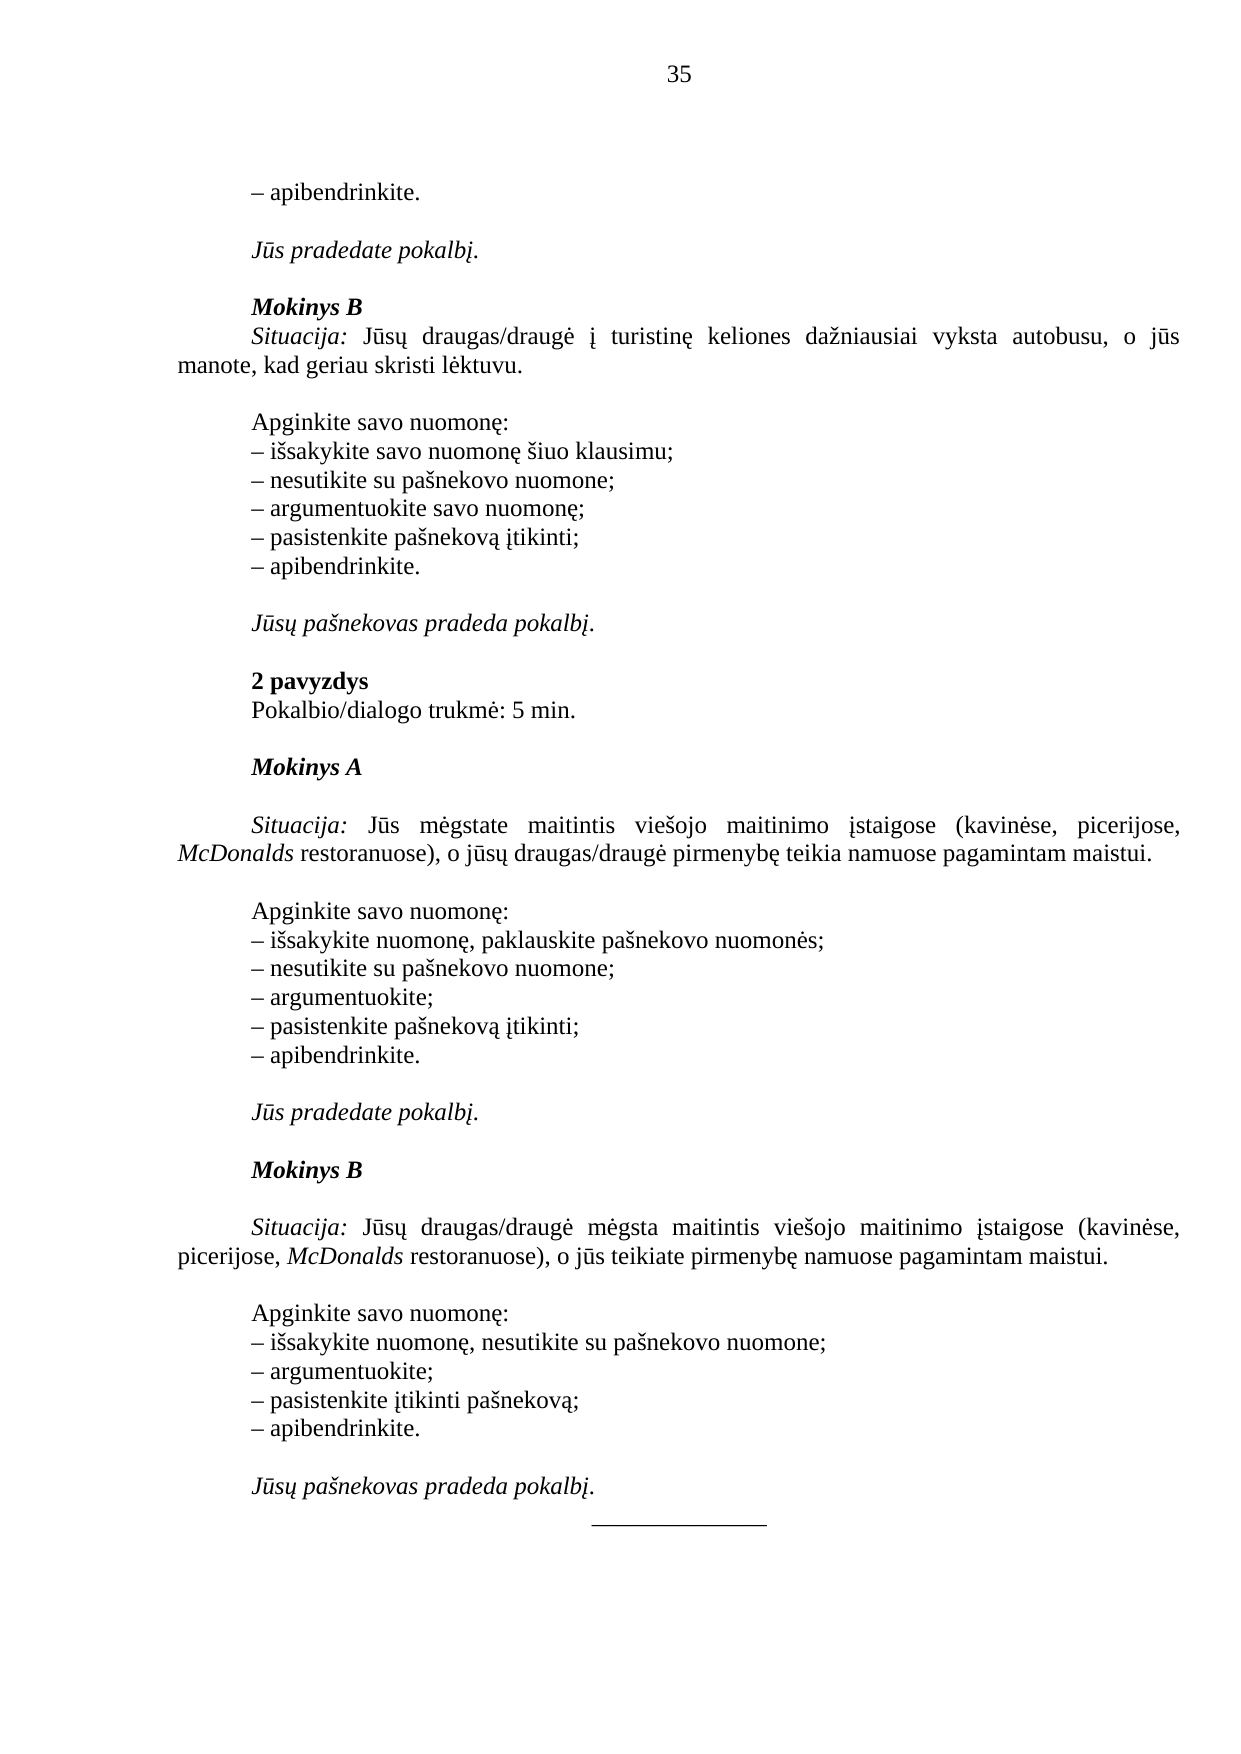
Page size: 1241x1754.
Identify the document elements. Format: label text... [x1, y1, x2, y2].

text – nesutikite su pašnekovo nuomone; [177, 465, 1181, 493]
text Jūsų pašnekovas pradeda pokalbį. [177, 1471, 1181, 1500]
text Mokinys B [177, 1155, 1181, 1183]
text – pasistenkite įtikinti pašnekovą; [177, 1385, 1181, 1413]
text – argumentuokite; [177, 982, 1181, 1011]
text Mokinys A [177, 752, 1181, 781]
text ______________ [177, 1500, 1181, 1528]
text – nesutikite su pašnekovo nuomone; [177, 953, 1181, 982]
text – argumentuokite; [177, 1356, 1181, 1385]
text Jūs pradedate pokalbį. [177, 1097, 1181, 1126]
text – išsakykite nuomonę, nesutikite su pašnekovo nuomone; [177, 1327, 1181, 1356]
text Apginkite savo nuomonę: [177, 407, 1181, 436]
text – apibendrinkite. [177, 1413, 1181, 1442]
text Situacija: Jūsų draugas/draugė mėgsta maitintis viešojo maitinimo įstaigose (kavinėse, picerijose, McDonalds restoranuose), o jūs teikiate pirmenybę namuose pagamintam maistui. [177, 1212, 1181, 1270]
text Apginkite savo nuomonę: [177, 896, 1181, 925]
text 2 pavyzdys [177, 666, 1181, 695]
text – išsakykite savo nuomonę šiuo klausimu; [177, 436, 1181, 465]
text Pokalbio/dialogo trukmė: 5 min. [177, 695, 1181, 723]
text – apibendrinkite. [177, 1040, 1181, 1068]
text Jūs pradedate pokalbį. [177, 235, 1181, 263]
text Apginkite savo nuomonę: [177, 1298, 1181, 1327]
text Situacija: Jūs mėgstate maitintis viešojo maitinimo įstaigose (kavinėse, picerijose, McDonalds restoranuose), o jūsų draugas/draugė pirmenybę teikia namuose pagamintam maistui. [177, 810, 1181, 867]
text – apibendrinkite. [177, 177, 1181, 206]
text – pasistenkite pašnekovą įtikinti; [177, 522, 1181, 551]
text Situacija: Jūsų draugas/draugė į turistinę keliones dažniausiai vyksta autobusu, o jūs manote, kad geriau skristi lėktuvu. [177, 321, 1181, 378]
text – pasistenkite pašnekovą įtikinti; [177, 1011, 1181, 1040]
text – apibendrinkite. [177, 551, 1181, 580]
text – argumentuokite savo nuomonę; [177, 493, 1181, 522]
text Jūsų pašnekovas pradeda pokalbį. [177, 608, 1181, 637]
text Mokinys B [177, 292, 1181, 321]
text – išsakykite nuomonę, paklauskite pašnekovo nuomonės; [177, 925, 1181, 953]
